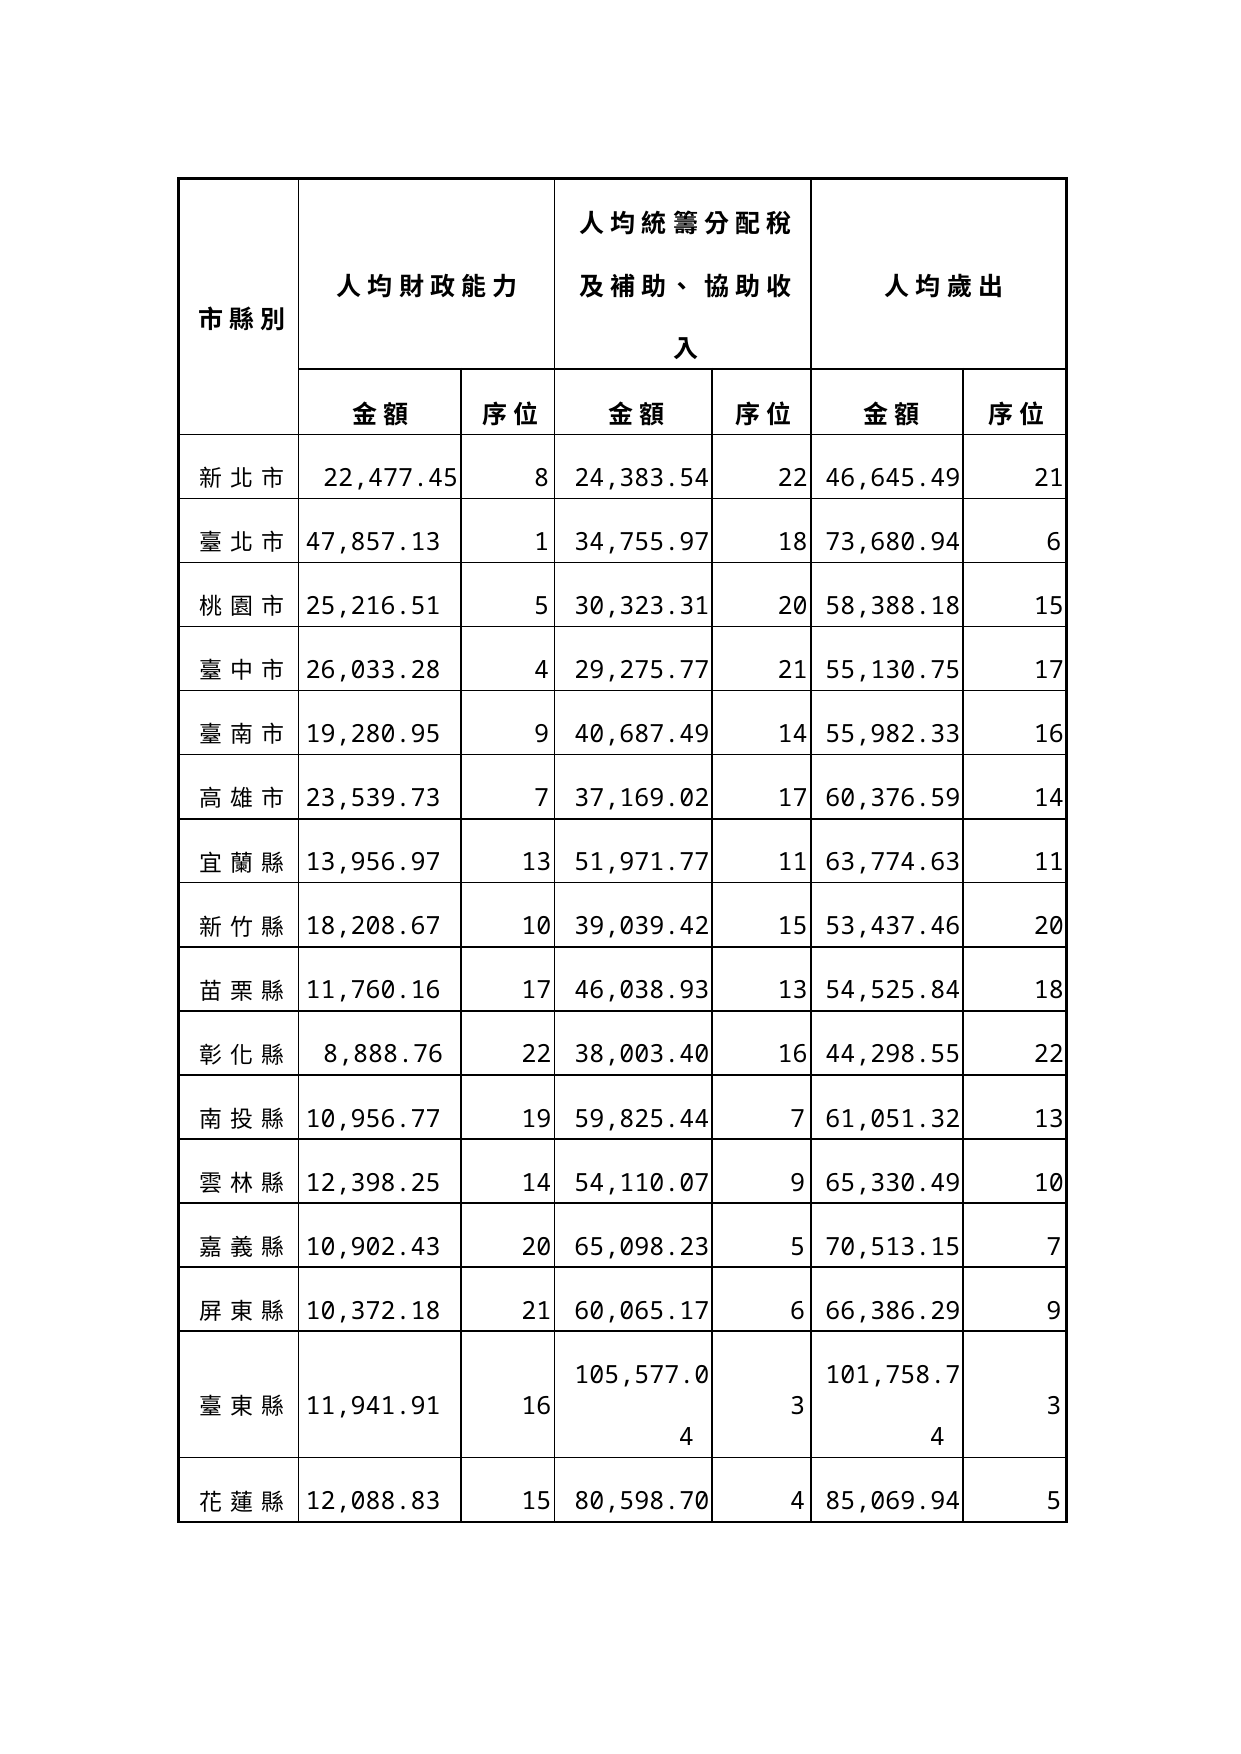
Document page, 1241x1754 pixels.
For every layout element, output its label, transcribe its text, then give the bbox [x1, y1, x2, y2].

table_cell 13 [964, 1076, 1065, 1138]
table_cell 40,687.49 [555, 691, 711, 754]
table_cell 19,280.95 [299, 691, 460, 754]
table_cell 7 [462, 755, 554, 818]
table_cell 臺南市 [180, 691, 298, 754]
table_cell 12,088.83 [299, 1458, 460, 1521]
table_cell 18 [964, 948, 1065, 1010]
table_cell 10 [964, 1140, 1065, 1202]
table_cell 10,372.18 [299, 1268, 460, 1330]
table_cell 73,680.94 [812, 499, 962, 562]
table_cell 8,888.76 [299, 1012, 460, 1074]
table_cell 11,941.91 [299, 1332, 460, 1457]
table_cell 10 [462, 883, 554, 946]
table_cell 65,098.23 [555, 1204, 711, 1266]
table_cell 60,376.59 [812, 755, 962, 818]
table_cell 雲林縣 [180, 1140, 298, 1202]
table_cell 14 [964, 755, 1065, 818]
table_cell 18 [713, 499, 810, 562]
table_cell 彰化縣 [180, 1012, 298, 1074]
table_cell 6 [713, 1268, 810, 1330]
table_cell 苗栗縣 [180, 948, 298, 1010]
table_cell 20 [713, 563, 810, 626]
table_cell 4 [713, 1458, 810, 1521]
table_cell 金額 [299, 370, 460, 433]
table_cell 1 [462, 499, 554, 562]
table_cell 37,169.02 [555, 755, 711, 818]
table_cell 金額 [555, 370, 711, 433]
table_header 市縣別 [180, 180, 298, 433]
table_cell 60,065.17 [555, 1268, 711, 1330]
table_cell 15 [713, 883, 810, 946]
table_cell 80,598.70 [555, 1458, 711, 1521]
table_cell 22 [964, 1012, 1065, 1074]
table_cell 46,645.49 [812, 435, 962, 497]
table_header 人均財政能力 [299, 180, 554, 368]
table_cell 臺中市 [180, 627, 298, 690]
table_cell 24,383.54 [555, 435, 711, 497]
table_cell 58,388.18 [812, 563, 962, 626]
table_cell 63,774.63 [812, 820, 962, 882]
table_cell 7 [713, 1076, 810, 1138]
table_cell 臺北市 [180, 499, 298, 562]
table_cell 17 [713, 755, 810, 818]
table_cell 21 [964, 435, 1065, 497]
table_cell 6 [964, 499, 1065, 562]
table_cell 9 [964, 1268, 1065, 1330]
table_cell 34,755.97 [555, 499, 711, 562]
table_cell 22,477.45 [299, 435, 460, 497]
table_cell 11 [713, 820, 810, 882]
table_cell 19 [462, 1076, 554, 1138]
table_cell 53,437.46 [812, 883, 962, 946]
table_cell 10,956.77 [299, 1076, 460, 1138]
table_cell 序位 [462, 370, 554, 433]
table_cell 20 [462, 1204, 554, 1266]
table_cell 7 [964, 1204, 1065, 1266]
table_cell 66,386.29 [812, 1268, 962, 1330]
table_cell 85,069.94 [812, 1458, 962, 1521]
table_cell 22 [713, 435, 810, 497]
table_cell 101,758.74 [812, 1332, 962, 1457]
table_cell 屏東縣 [180, 1268, 298, 1330]
table_cell 臺東縣 [180, 1332, 298, 1457]
table_cell 30,323.31 [555, 563, 711, 626]
table_cell 花蓮縣 [180, 1458, 298, 1521]
table_cell 29,275.77 [555, 627, 711, 690]
table_cell 17 [462, 948, 554, 1010]
table_cell 23,539.73 [299, 755, 460, 818]
table_cell 70,513.15 [812, 1204, 962, 1266]
table_cell 14 [713, 691, 810, 754]
table_cell 嘉義縣 [180, 1204, 298, 1266]
table_cell 46,038.93 [555, 948, 711, 1010]
table_cell 新竹縣 [180, 883, 298, 946]
table_cell 4 [462, 627, 554, 690]
table_header 人均統籌分配稅及補助、協助收入 [555, 180, 810, 368]
table_cell 17 [964, 627, 1065, 690]
table_cell 9 [462, 691, 554, 754]
table_cell 18,208.67 [299, 883, 460, 946]
table_cell 13 [713, 948, 810, 1010]
table_cell 26,033.28 [299, 627, 460, 690]
table_cell 16 [462, 1332, 554, 1457]
table_cell 10,902.43 [299, 1204, 460, 1266]
table_cell 15 [462, 1458, 554, 1521]
table_cell 宜蘭縣 [180, 820, 298, 882]
table_cell 20 [964, 883, 1065, 946]
table_cell 105,577.04 [555, 1332, 711, 1457]
table_cell 39,039.42 [555, 883, 711, 946]
table_cell 12,398.25 [299, 1140, 460, 1202]
table_cell 51,971.77 [555, 820, 711, 882]
table_cell 11,760.16 [299, 948, 460, 1010]
table_cell 5 [964, 1458, 1065, 1521]
table_cell 59,825.44 [555, 1076, 711, 1138]
table_cell 8 [462, 435, 554, 497]
table_cell 22 [462, 1012, 554, 1074]
table_cell 16 [713, 1012, 810, 1074]
table_cell 9 [713, 1140, 810, 1202]
table_cell 3 [713, 1332, 810, 1457]
table_cell 5 [713, 1204, 810, 1266]
table_cell 38,003.40 [555, 1012, 711, 1074]
table_cell 新北市 [180, 435, 298, 497]
table_cell 21 [462, 1268, 554, 1330]
table_cell 44,298.55 [812, 1012, 962, 1074]
table_cell 21 [713, 627, 810, 690]
table_cell 65,330.49 [812, 1140, 962, 1202]
table_cell 61,051.32 [812, 1076, 962, 1138]
table_cell 47,857.13 [299, 499, 460, 562]
table_cell 25,216.51 [299, 563, 460, 626]
table_cell 桃園市 [180, 563, 298, 626]
table_cell 15 [964, 563, 1065, 626]
table_cell 5 [462, 563, 554, 626]
table_cell 金額 [812, 370, 962, 433]
table_cell 11 [964, 820, 1065, 882]
table_cell 13,956.97 [299, 820, 460, 882]
table_cell 高雄市 [180, 755, 298, 818]
table_cell 序位 [713, 370, 810, 433]
table_cell 南投縣 [180, 1076, 298, 1138]
table_cell 3 [964, 1332, 1065, 1457]
table_cell 序位 [964, 370, 1065, 433]
table_cell 55,982.33 [812, 691, 962, 754]
table_cell 13 [462, 820, 554, 882]
table_cell 55,130.75 [812, 627, 962, 690]
table_header 人均歲出 [812, 180, 1065, 368]
table_cell 16 [964, 691, 1065, 754]
table_cell 14 [462, 1140, 554, 1202]
table_cell 54,110.07 [555, 1140, 711, 1202]
table_cell 54,525.84 [812, 948, 962, 1010]
